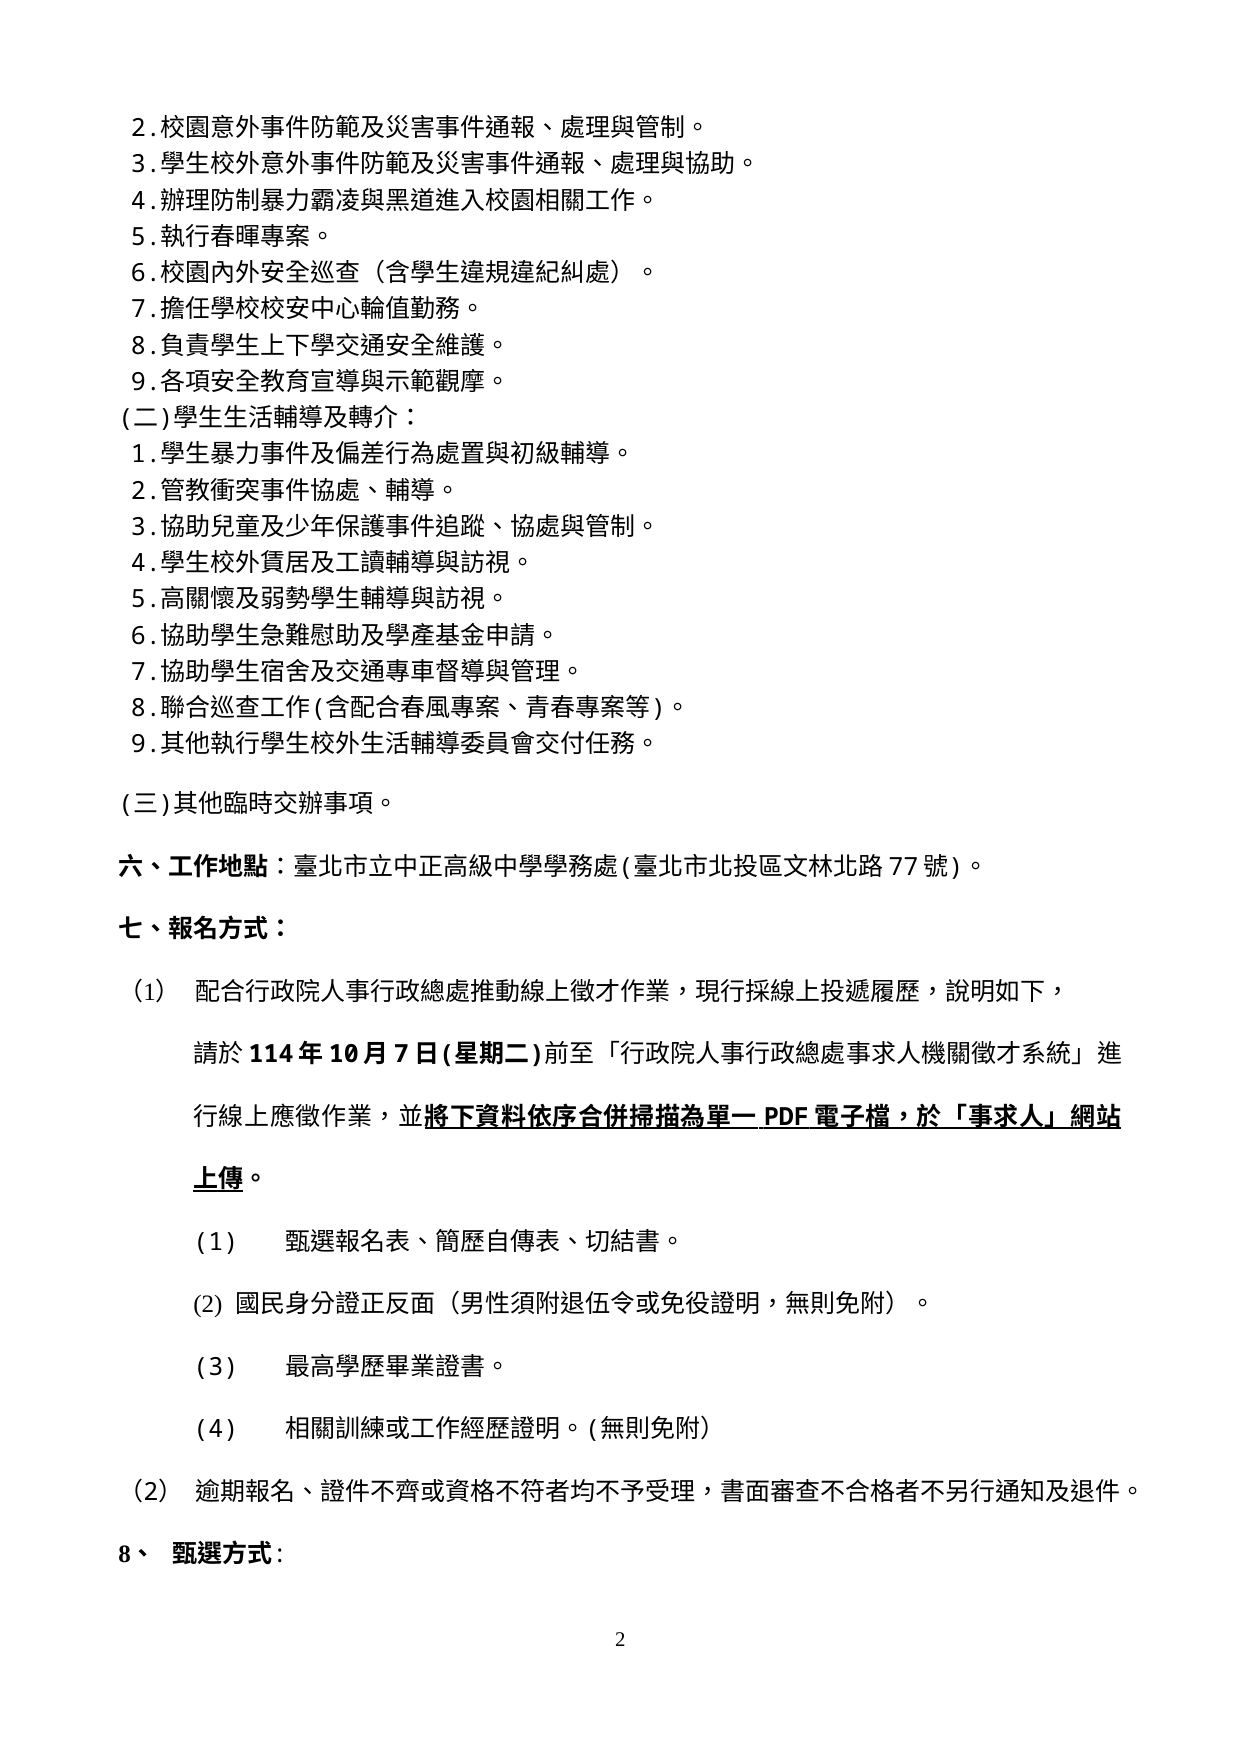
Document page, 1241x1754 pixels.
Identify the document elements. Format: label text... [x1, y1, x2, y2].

text 4.學生校外賃居及工讀輔導與訪視。 [131, 543, 1122, 579]
list 逾期報名、證件不齊或資格不符者均不予受理，書面審查不合格者不另行通知及退件。 [118, 1448, 1122, 1510]
list 相關訓練或工作經歷證明。(無則免附） [193, 1385, 1122, 1448]
list 國民身分證正反面（男性須附退伍令或免役證明，無則免附）。 [193, 1260, 1122, 1323]
text (二)學生生活輔導及轉介： [118, 398, 1122, 434]
list 甄選報名表、簡歷自傳表、切結書。 [193, 1198, 1122, 1260]
text (三)其他臨時交辦事項。 [118, 760, 1122, 823]
text 1.學生暴力事件及偏差行為處置與初級輔導。 [131, 434, 1122, 470]
text 5.執行春暉專案。 [131, 216, 1122, 253]
text 七、報名方式： [118, 885, 1122, 948]
text 8.負責學生上下學交通安全維護。 [131, 325, 1122, 361]
list 甄選方式: [118, 1510, 1122, 1573]
text 7.擔任學校校安中心輪值勤務。 [131, 289, 1122, 325]
text 5.高關懷及弱勢學生輔導與訪視。 [131, 579, 1122, 615]
text 7.協助學生宿舍及交通專車督導與管理。 [131, 651, 1122, 688]
text 2.校園意外事件防範及災害事件通報、處理與管制。 [131, 108, 1122, 144]
text 3.學生校外意外事件防範及災害事件通報、處理與協助。 [131, 144, 1122, 180]
text 9.各項安全教育宣導與示範觀摩。 [131, 361, 1122, 398]
text 6.協助學生急難慰助及學產基金申請。 [131, 615, 1122, 651]
text 3.協助兒童及少年保護事件追蹤、協處與管制。 [131, 506, 1122, 543]
list 配合行政院人事行政總處推動線上徵才作業，現行採線上投遞履歷，說明如下， [118, 948, 1122, 1010]
text 請於114年10月7日(星期二)前至「行政院人事行政總處事求人機關徵才系統」進行線上應徵作業，並將下資料依序合併掃描為單一PDF電子檔，於「事求人」網站上傳。 [193, 1010, 1122, 1198]
text 六、工作地點：臺北市立中正高級中學學務處(臺北市北投區文林北路77號)。 [118, 823, 1122, 885]
text 8.聯合巡查工作(含配合春風專案、青春專案等)。 [131, 688, 1122, 724]
text 9.其他執行學生校外生活輔導委員會交付任務。 [131, 724, 1122, 760]
text 4.辦理防制暴力霸凌與黑道進入校園相關工作。 [131, 180, 1122, 216]
text 6.校園內外安全巡查（含學生違規違紀糾處）。 [131, 253, 1122, 289]
text 2.管教衝突事件協處、輔導。 [131, 470, 1122, 506]
list 最高學歷畢業證書。 [193, 1323, 1122, 1385]
